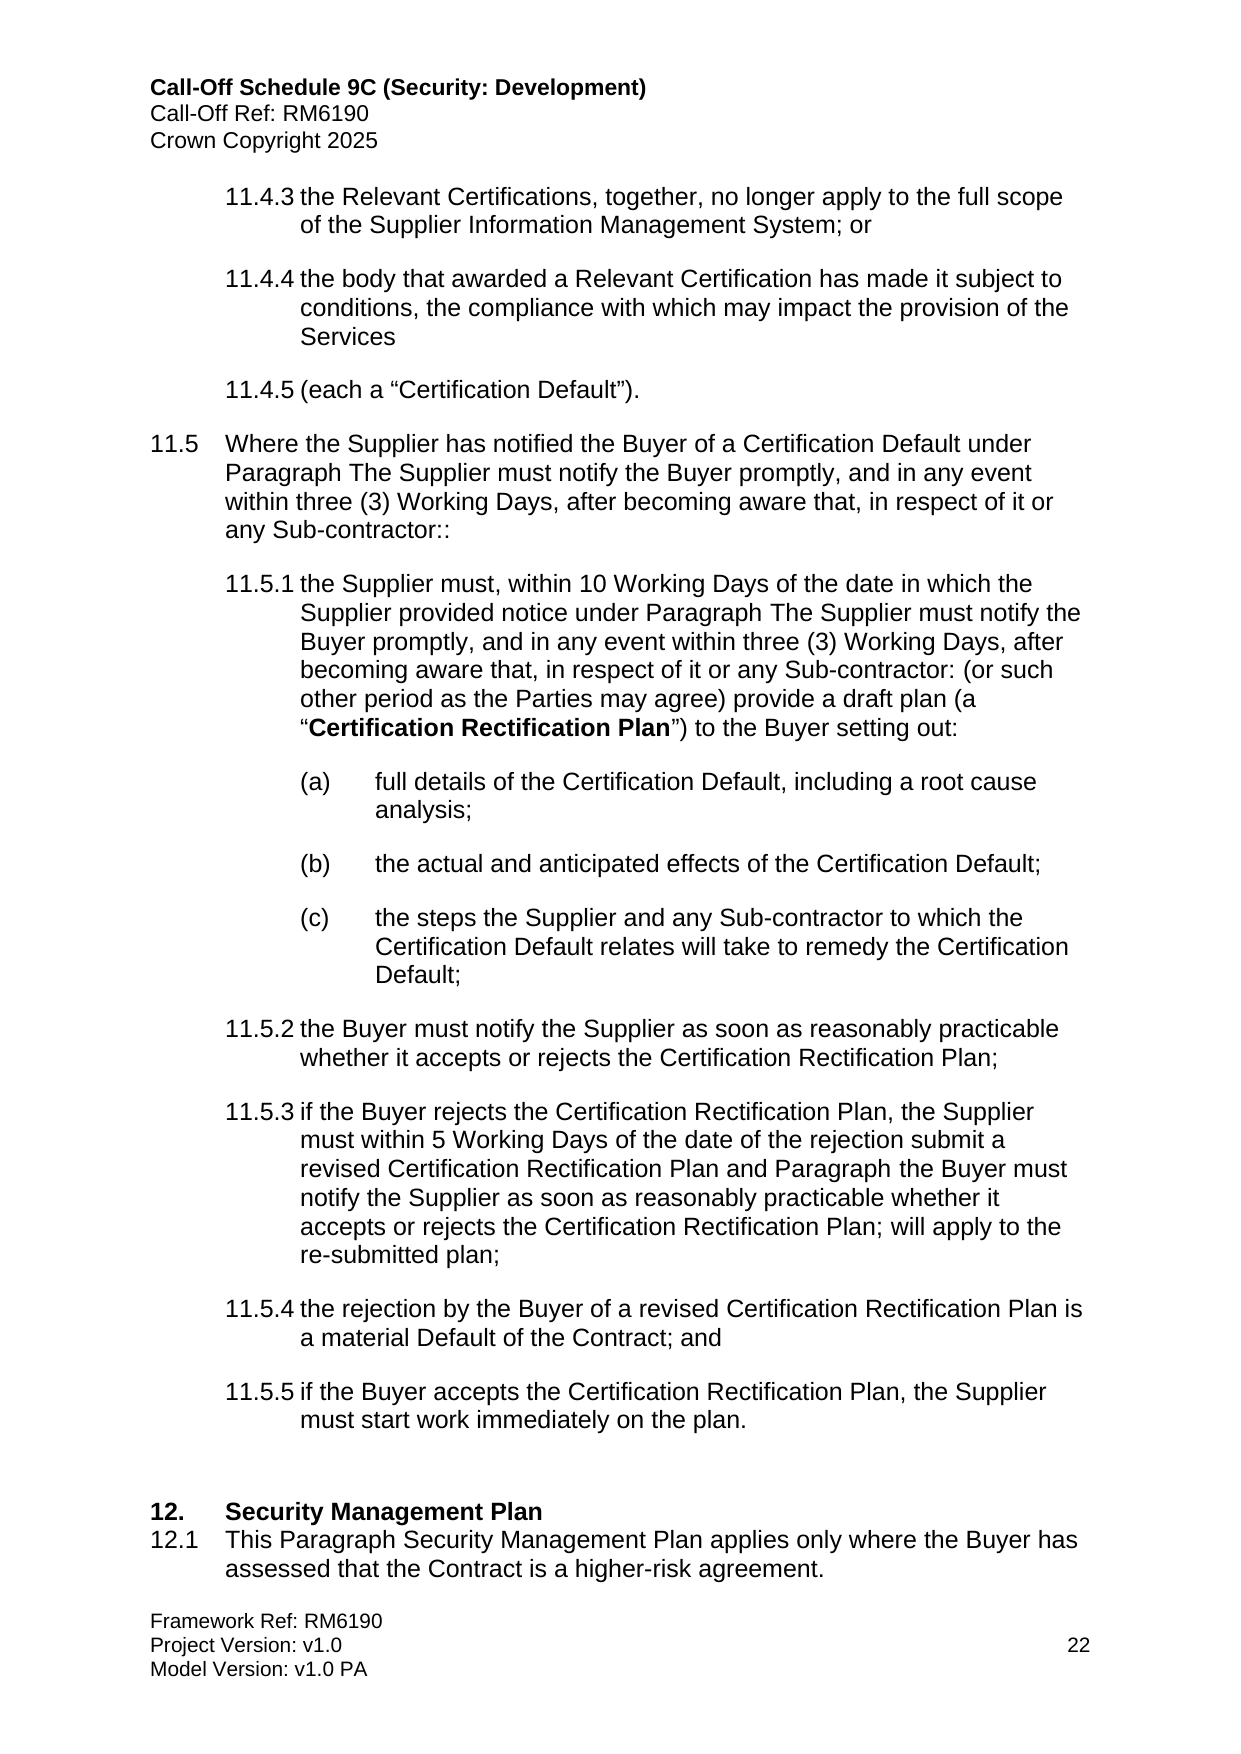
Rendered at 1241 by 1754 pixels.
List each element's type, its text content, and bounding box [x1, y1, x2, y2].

subtitle the rejection by the Buyer of a revised Certification Rectification Plan is a material Default of the Contract; and [225, 1294, 1091, 1352]
subtitle (each a “Certification Default”). [225, 375, 1091, 404]
subtitle the Supplier must, within 10 Working Days of the date in which the Supplier provided notice under Paragraph 10.4 (or such other period as the Parties may agree) provide a draft plan (a “Certification Rectification Plan”) to the Buyer setting out: [225, 569, 1091, 742]
subtitle if the Buyer rejects the Certification Rectification Plan, the Supplier must within 5 Working Days of the date of the rejection submit a revised Certification Rectification Plan and Paragraph 10.5.2 will apply to the re-submitted plan; [225, 1097, 1091, 1269]
subtitle This Paragraph 11 applies only where the Buyer has assessed that the Contract is a higher-risk agreement. [150, 1525, 1091, 1583]
subtitle the Relevant Certifications, together, no longer apply to the full scope of the Supplier Information Management System; or [225, 182, 1091, 239]
subtitle the actual and anticipated effects of the Certification Default; [300, 849, 1091, 878]
subtitle the body that awarded a Relevant Certification has made it subject to conditions, the compliance with which may impact the provision of the Services [225, 264, 1091, 350]
subtitle the Buyer must notify the Supplier as soon as reasonably practicable whether it accepts or rejects the Certification Rectification Plan; [225, 1014, 1091, 1072]
subtitle Security Management Plan [150, 1497, 1091, 1525]
subtitle Where the Supplier has notified the Buyer of a Certification Default under Paragraph 10.4: [150, 429, 1091, 544]
subtitle the steps the Supplier and any Sub-contractor to which the Certification Default relates will take to remedy the Certification Default; [300, 903, 1091, 989]
subtitle full details of the Certification Default, including a root cause analysis; [300, 767, 1091, 824]
subtitle if the Buyer accepts the Certification Rectification Plan, the Supplier must start work immediately on the plan. [225, 1377, 1091, 1434]
